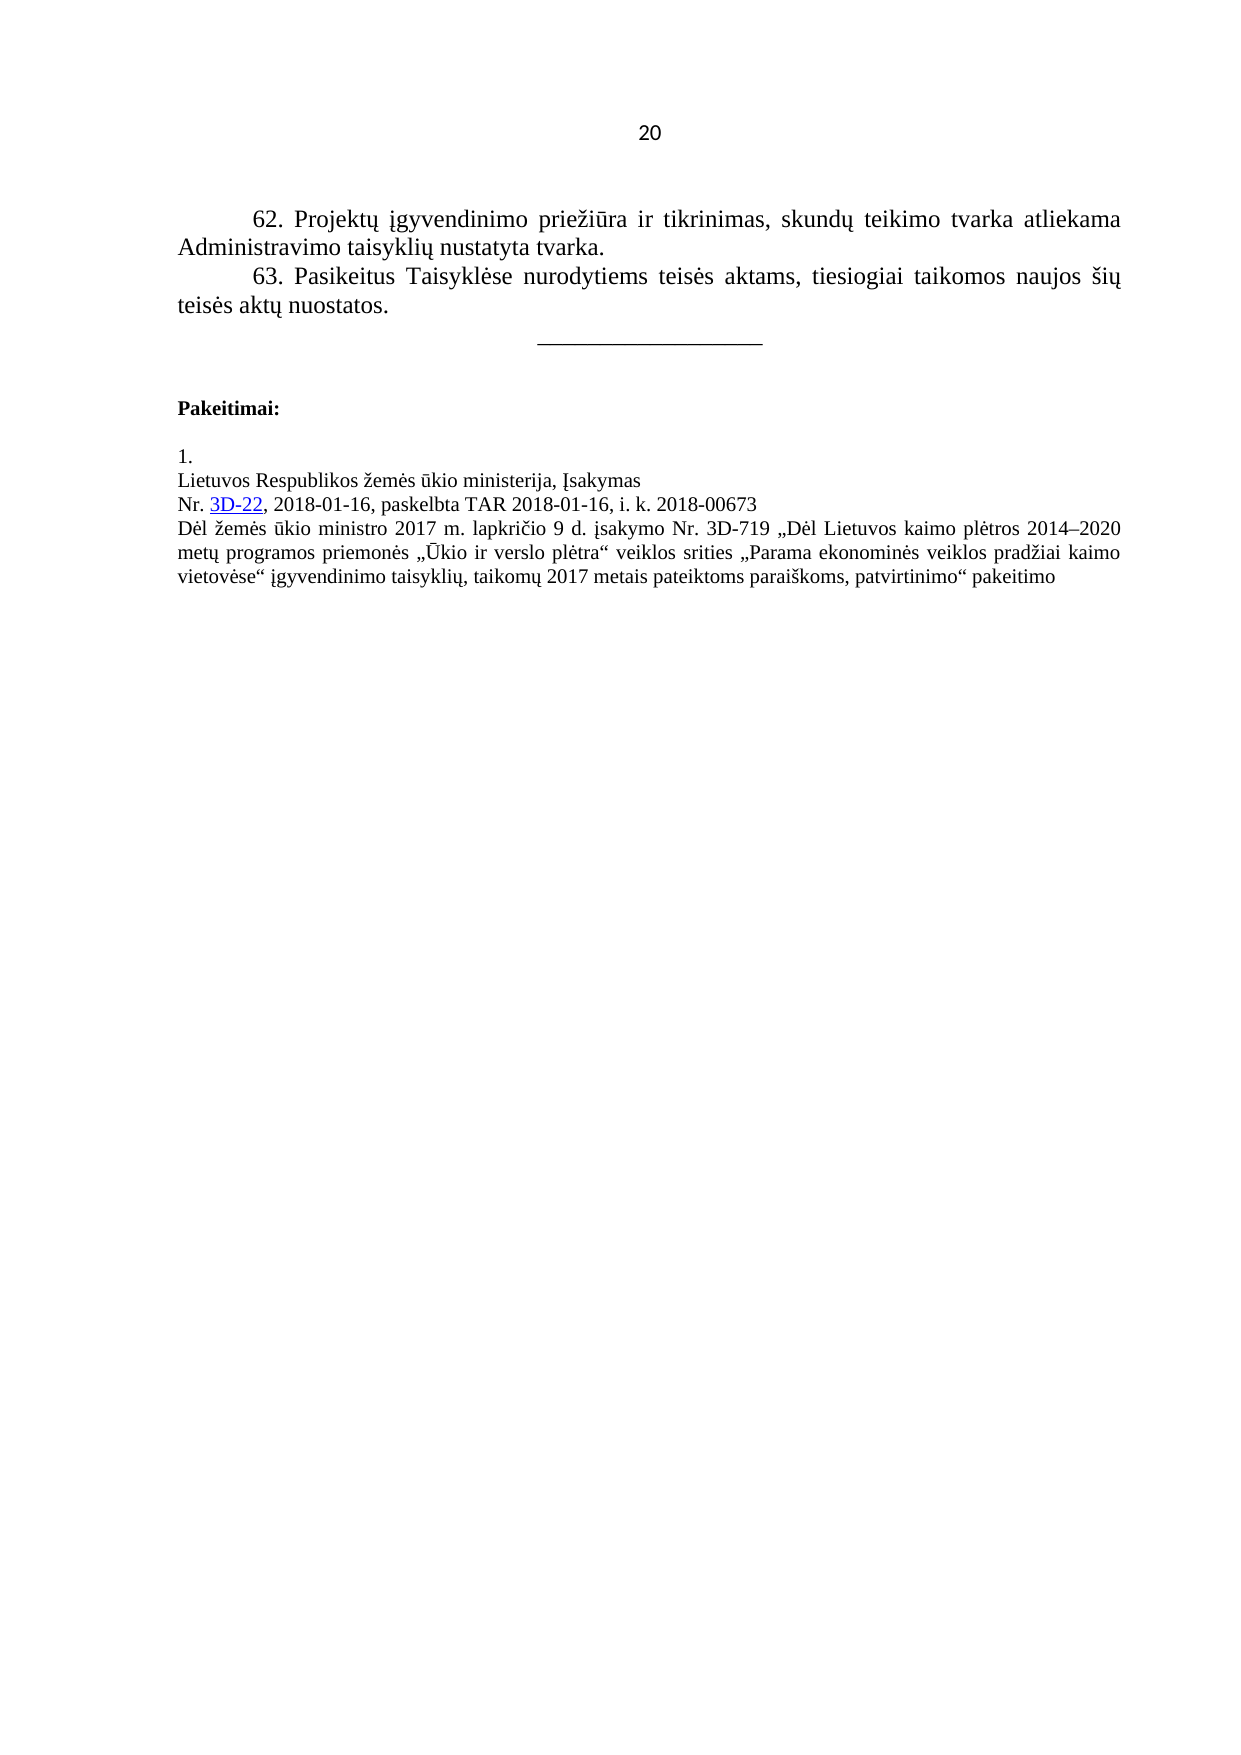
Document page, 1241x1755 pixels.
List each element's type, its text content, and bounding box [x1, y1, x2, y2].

text Nr. 3D-22, 2018-01-16, paskelbta TAR 2018-01-16, i. k. 2018-00673 [177, 492, 1122, 516]
text 1. [177, 444, 1122, 468]
text 63. Pasikeitus Taisyklėse nurodytiems teisės aktams, tiesiogiai taikomos naujos šių teisės aktų nuostatos. [177, 261, 1122, 319]
text Lietuvos Respublikos žemės ūkio ministerija, Įsakymas [177, 468, 1122, 492]
text 62. Projektų įgyvendinimo priežiūra ir tikrinimas, skundų teikimo tvarka atliekama Administravimo taisyklių nustatyta tvarka. [177, 204, 1122, 261]
text Dėl žemės ūkio ministro 2017 m. lapkričio 9 d. įsakymo Nr. 3D-719 „Dėl Lietuvos kaimo plėtros 2014–2020 metų programos priemonės „Ūkio ir verslo plėtra“ veiklos srities „Parama ekonominės veiklos pradžiai kaimo vietovėse“ įgyvendinimo taisyklių, taikomų 2017 metais pateiktoms paraiškoms, patvirtinimo“ pakeitimo [177, 516, 1122, 588]
text Pakeitimai: [177, 396, 1122, 419]
text __________________ [177, 319, 1122, 347]
